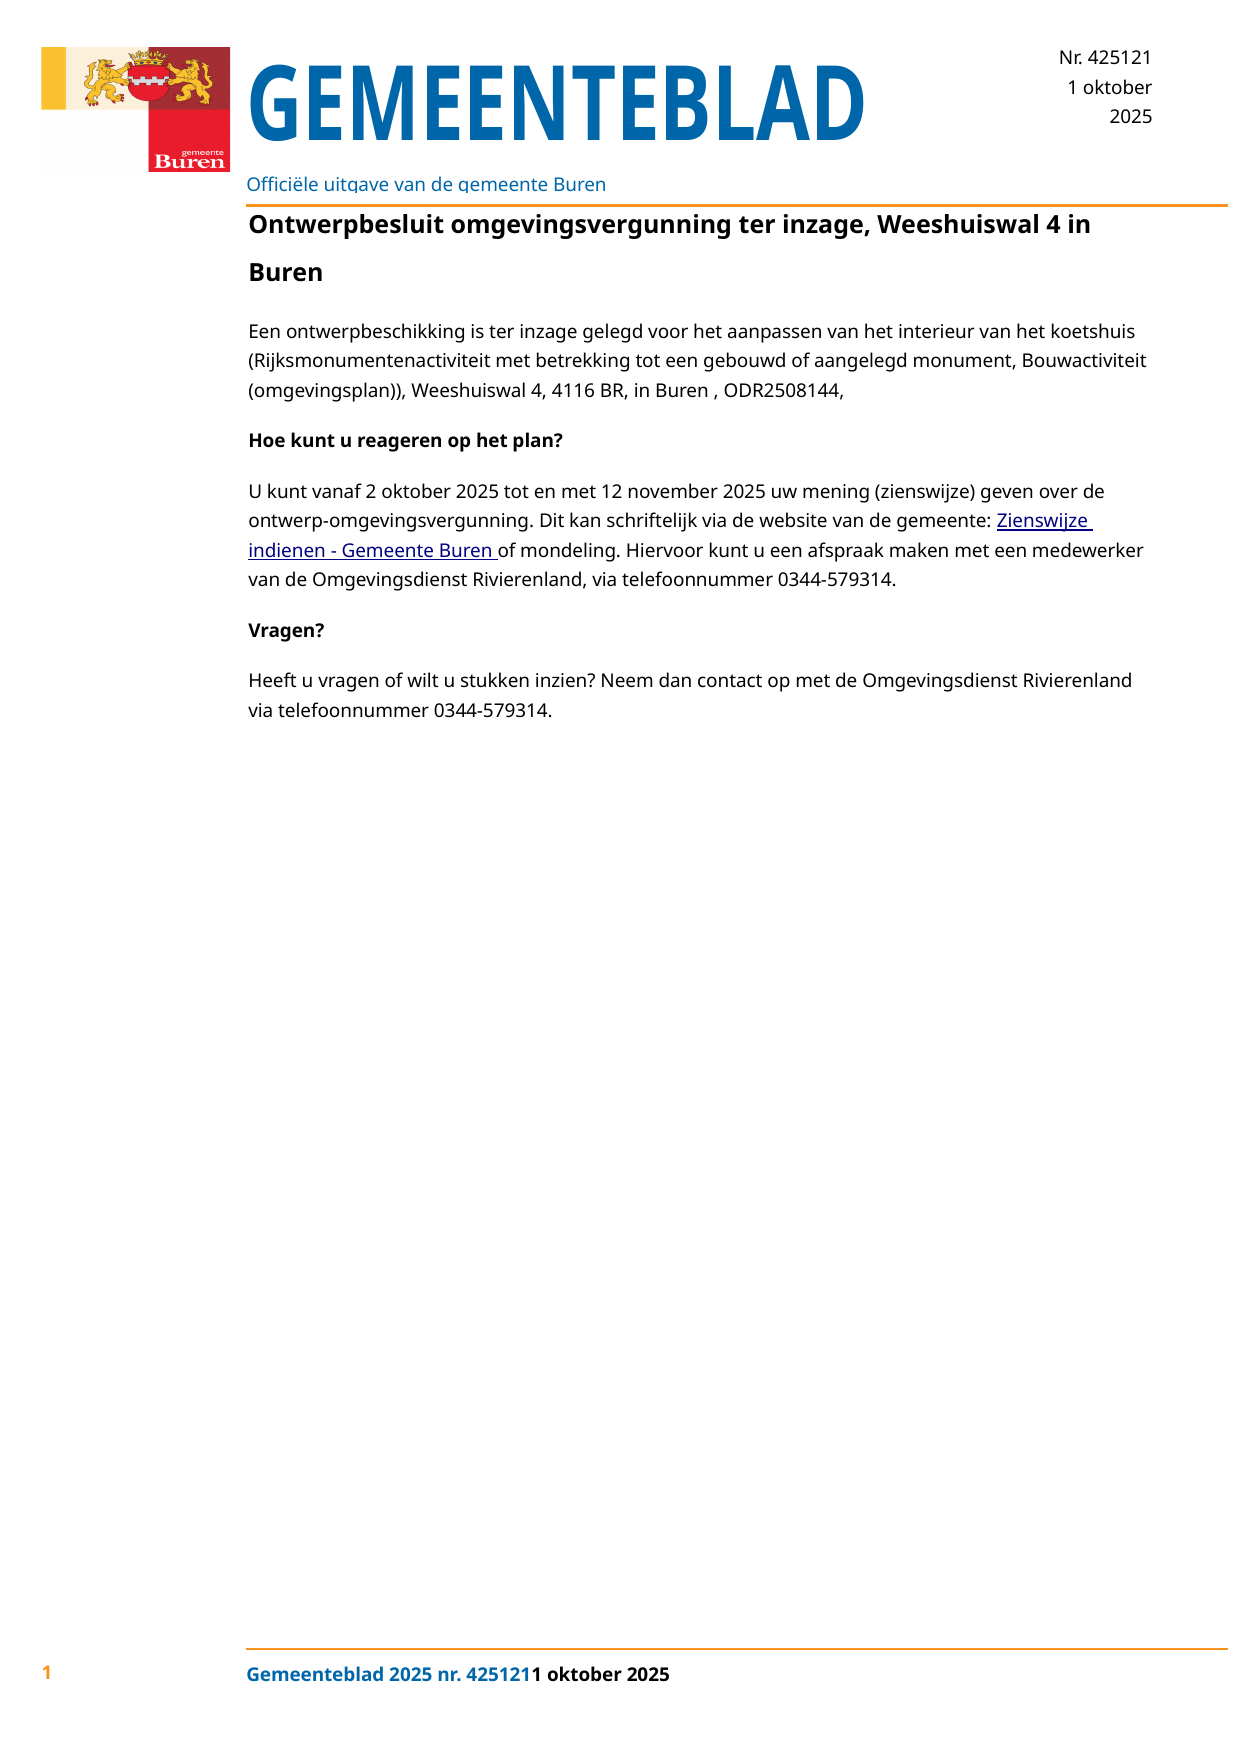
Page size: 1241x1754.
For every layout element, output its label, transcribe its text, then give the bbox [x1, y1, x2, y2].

text Heeft u vragen of wilt u stukken inzien? Neem dan contact op met de Omgevingsdienst Rivierenland via telefoonnummer 0344-579314. [248, 667, 1152, 723]
picture [41, 47, 231, 172]
text Een ontwerpbeschikking is ter inzage gelegd voor het aanpassen van het interieur van het koetshuis (Rijksmonumentenactiviteit met betrekking tot een gebouwd of aangelegd monument, Bouwactiviteit (omgevingsplan)), Weeshuiswal 4, 4116 BR, in Buren , ODR2508144, [248, 318, 1152, 403]
text Vragen? [248, 617, 1152, 643]
text U kunt vanaf 2 oktober 2025 tot en met 12 november 2025 uw mening (zienswijze) geven over de ontwerp-omgevingsvergunning. Dit kan schriftelijk via de website van de gemeente: Zienswijze indienen - Gemeente Buren of mondeling. Hiervoor kunt u een afspraak maken met een medewerker van de Omgevingsdienst Rivierenland, via telefoonnummer 0344-579314. [248, 478, 1152, 592]
text Hoe kunt u reageren op het plan? [248, 427, 1152, 453]
text Ontwerpbesluit omgevingsvergunning ter inzage, Weeshuiswal 4 in Buren [248, 207, 1152, 288]
